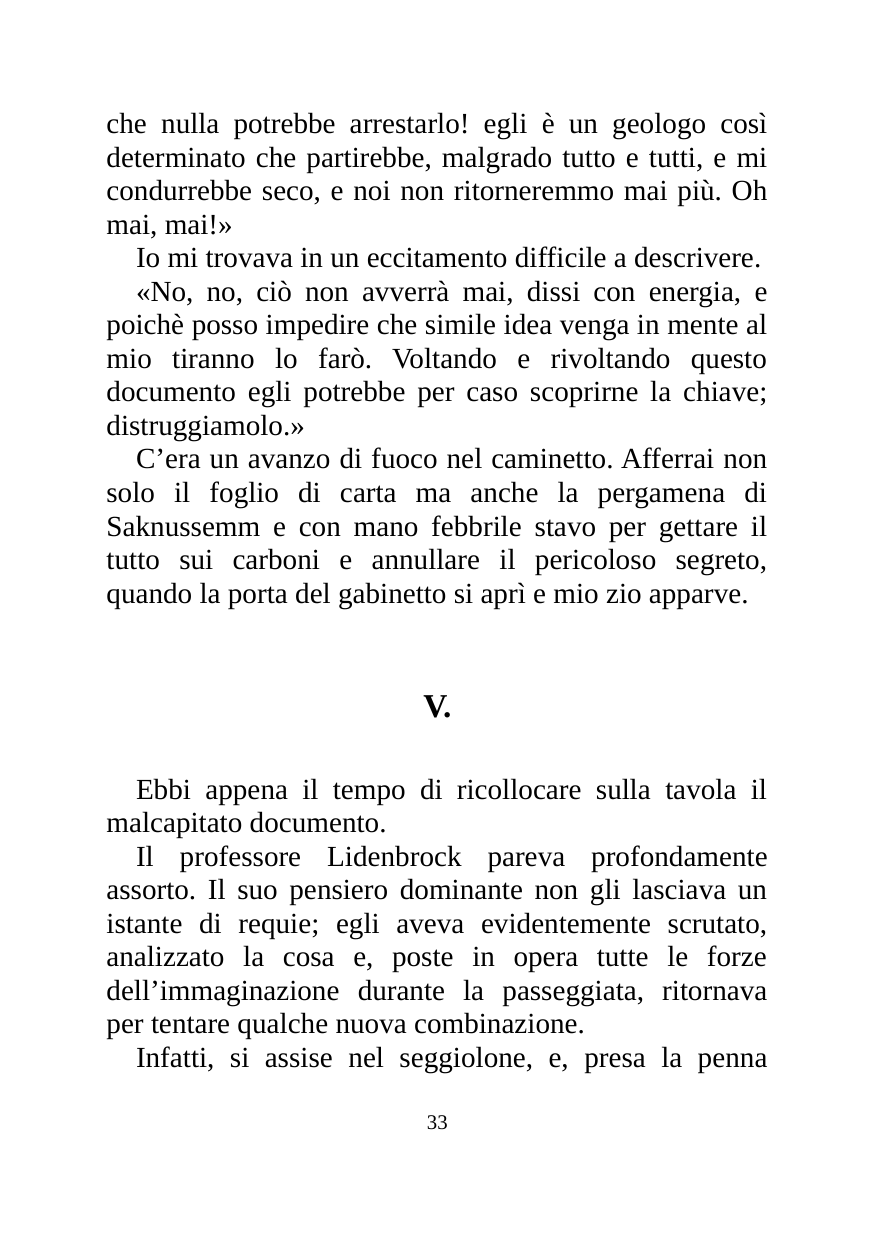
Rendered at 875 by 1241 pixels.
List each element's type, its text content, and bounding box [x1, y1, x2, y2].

text Io mi trovava in un eccitamento difficile a descrivere. [106, 240, 768, 274]
text Infatti, si assise nel seggiolone, e, presa la penna [106, 1040, 768, 1074]
text Ebbi appena il tempo di ricollocare sulla tavola il malcapitato documento. [106, 772, 768, 839]
text che nulla potrebbe arrestarlo! egli è un geologo così determinato che partirebbe, malgrado tutto e tutti, e mi condurrebbe seco, e noi non ritorneremmo mai più. Oh mai, mai!» [106, 106, 768, 240]
text C’era un avanzo di fuoco nel caminetto. Afferrai non solo il foglio di carta ma anche la pergamena di Saknussemm e con mano febbrile stavo per gettare il tutto sui carboni e annullare il pericoloso segreto, quando la porta del gabinetto si aprì e mio zio apparve. [106, 442, 768, 609]
text Il professore Lidenbrock pareva profondamente assorto. Il suo pensiero dominante non gli lasciava un istante di requie; egli aveva evidentemente scrutato, analizzato la cosa e, poste in opera tutte le forze dell’immaginazione durante la passeggiata, ritornava per tentare qualche nuova combinazione. [106, 839, 768, 1040]
subtitle V. [106, 686, 768, 724]
text «No, no, ciò non avverrà mai, dissi con energia, e poichè posso impedire che simile idea venga in mente al mio tiranno lo farò. Voltando e rivoltando questo documento egli potrebbe per caso scoprirne la chiave; distruggiamolo.» [106, 274, 768, 442]
